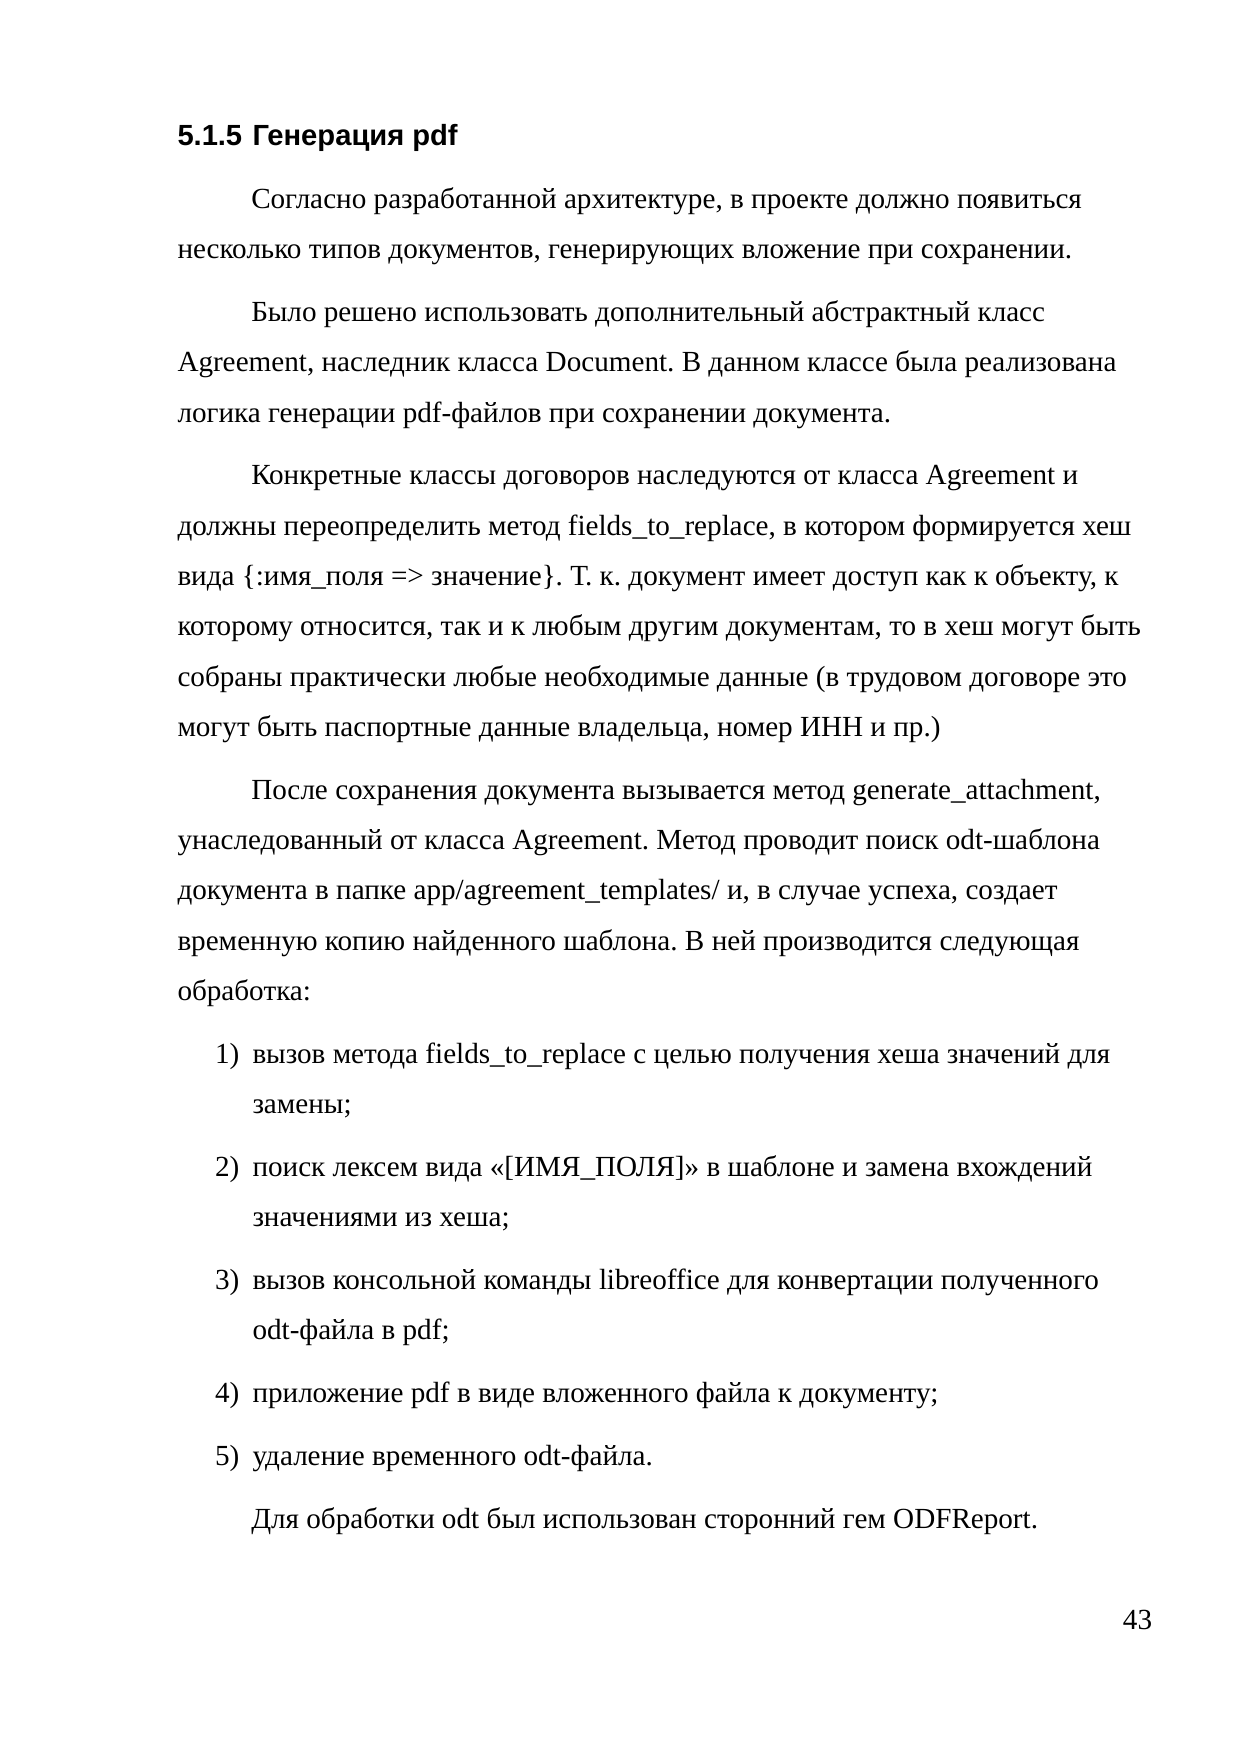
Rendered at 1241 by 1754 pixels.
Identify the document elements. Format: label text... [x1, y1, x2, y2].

text Согласно разработанной архитектуре, в проекте должно появиться несколько типов документов, генерирующих вложение при сохранении. [177, 181, 1152, 265]
list вызов метода fields_to_replace с целью получения хеша значений для замены; [215, 1036, 1152, 1120]
subtitle Генерация pdf [177, 118, 1152, 152]
text После сохранения документа вызывается метод generate_attachment, унаследованный от класса Agreement. Метод проводит поиск odt-шаблона документа в папке app/agreement_templates/ и, в случае успеха, создает временную копию найденного шаблона. В ней производится следующая обработка: [177, 772, 1152, 1007]
list поиск лексем вида «[ИМЯ_ПОЛЯ]» в шаблоне и замена вхождений значениями из хеша; [215, 1149, 1152, 1233]
text Для обработки odt был использован сторонний гем ODFReport. [177, 1501, 1152, 1534]
text Было решено использовать дополнительный абстрактный класс Agreement, наследник класса Document. В данном классе была реализована логика генерации pdf-файлов при сохранении документа. [177, 294, 1152, 428]
list приложение pdf в виде вложенного файла к документу; [215, 1375, 1152, 1409]
list удаление временного odt-файла. [215, 1438, 1152, 1472]
list вызов консольной команды libreoffice для конвертации полученного odt-файла в pdf; [215, 1262, 1152, 1346]
text Конкретные классы договоров наследуются от класса Agreement и должны переопределить метод fields_to_replace, в котором формируется хеш вида {:имя_поля => значение}. Т. к. документ имеет доступ как к объекту, к которому относится, так и к любым другим документам, то в хеш могут быть собраны практически любые необходимые данные (в трудовом договоре это могут быть паспортные данные владельца, номер ИНН и пр.) [177, 457, 1152, 743]
